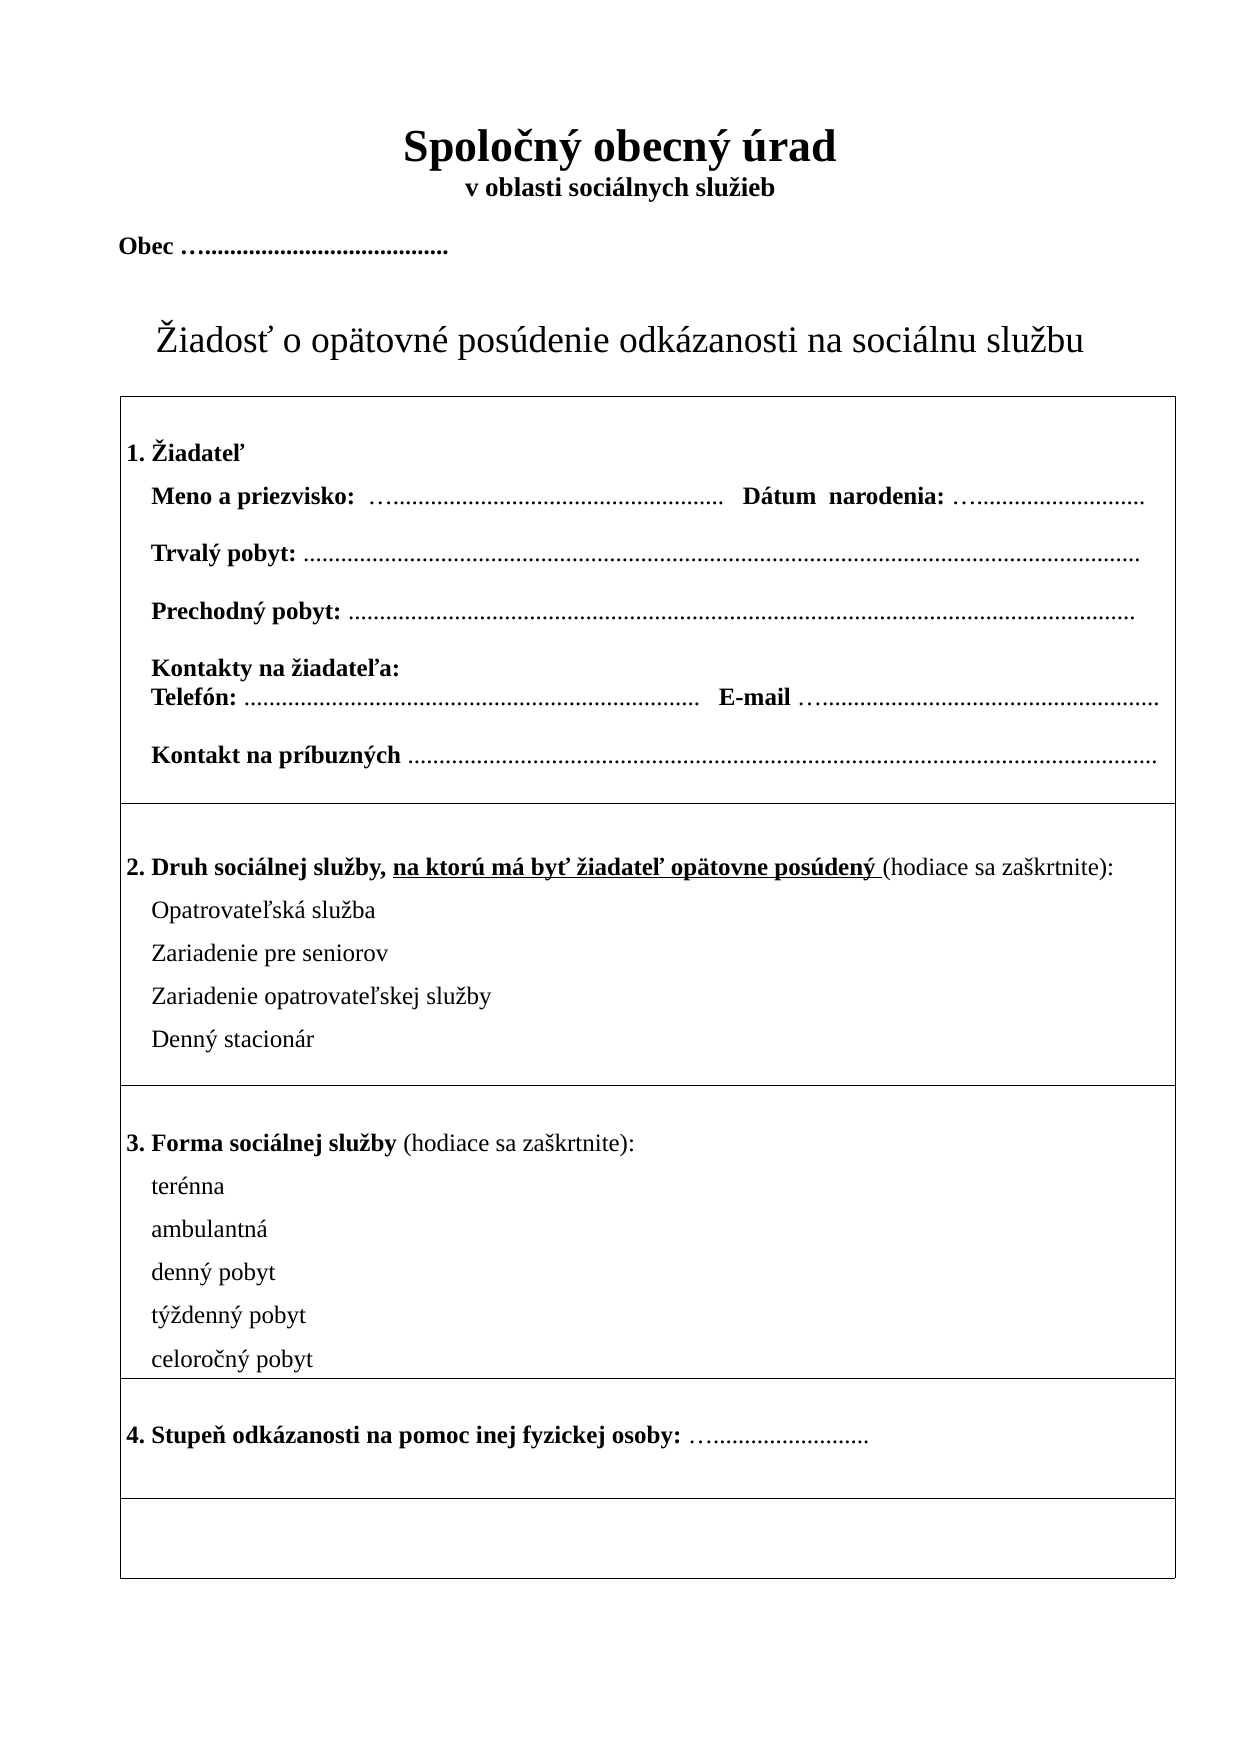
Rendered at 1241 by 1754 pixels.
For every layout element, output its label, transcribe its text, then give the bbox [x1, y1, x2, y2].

text v oblasti sociálnych služieb [118, 171, 1122, 202]
text Obec …....................................... [118, 231, 1122, 259]
table_header 1. Žiadateľ Meno a priezvisko: …..................................................... Dátum narodenia: …........................... Trvalý pobyt: ...................................................................................................................................... Prechodný pobyt: .............................................................................................................................. Kontakty na žiadateľa: Telefón: ......................................................................... E-mail …...................................................... Kontakt na príbuzných ........................................................................................................................ [121, 397, 1175, 803]
table_cell 2. Druh sociálnej služby, na ktorú má byť žiadateľ opätovne posúdený (hodiace sa zaškrtnite): Opatrovateľská služba  Zariadenie pre seniorov  Zariadenie opatrovateľskej služby  Denný stacionár  [121, 804, 1175, 1084]
table_cell 3. Forma sociálnej služby (hodiace sa zaškrtnite): terénna  ambulantná  denný pobyt  týždenný pobyt  celoročný pobyt  [121, 1086, 1175, 1378]
text Spoločný obecný úrad [118, 118, 1122, 171]
table_cell [121, 1499, 1175, 1578]
text Žiadosť o opätovné posúdenie odkázanosti na sociálnu službu [118, 317, 1122, 360]
table_cell 4. Stupeň odkázanosti na pomoc inej fyzickej osoby: …......................... [121, 1379, 1175, 1498]
